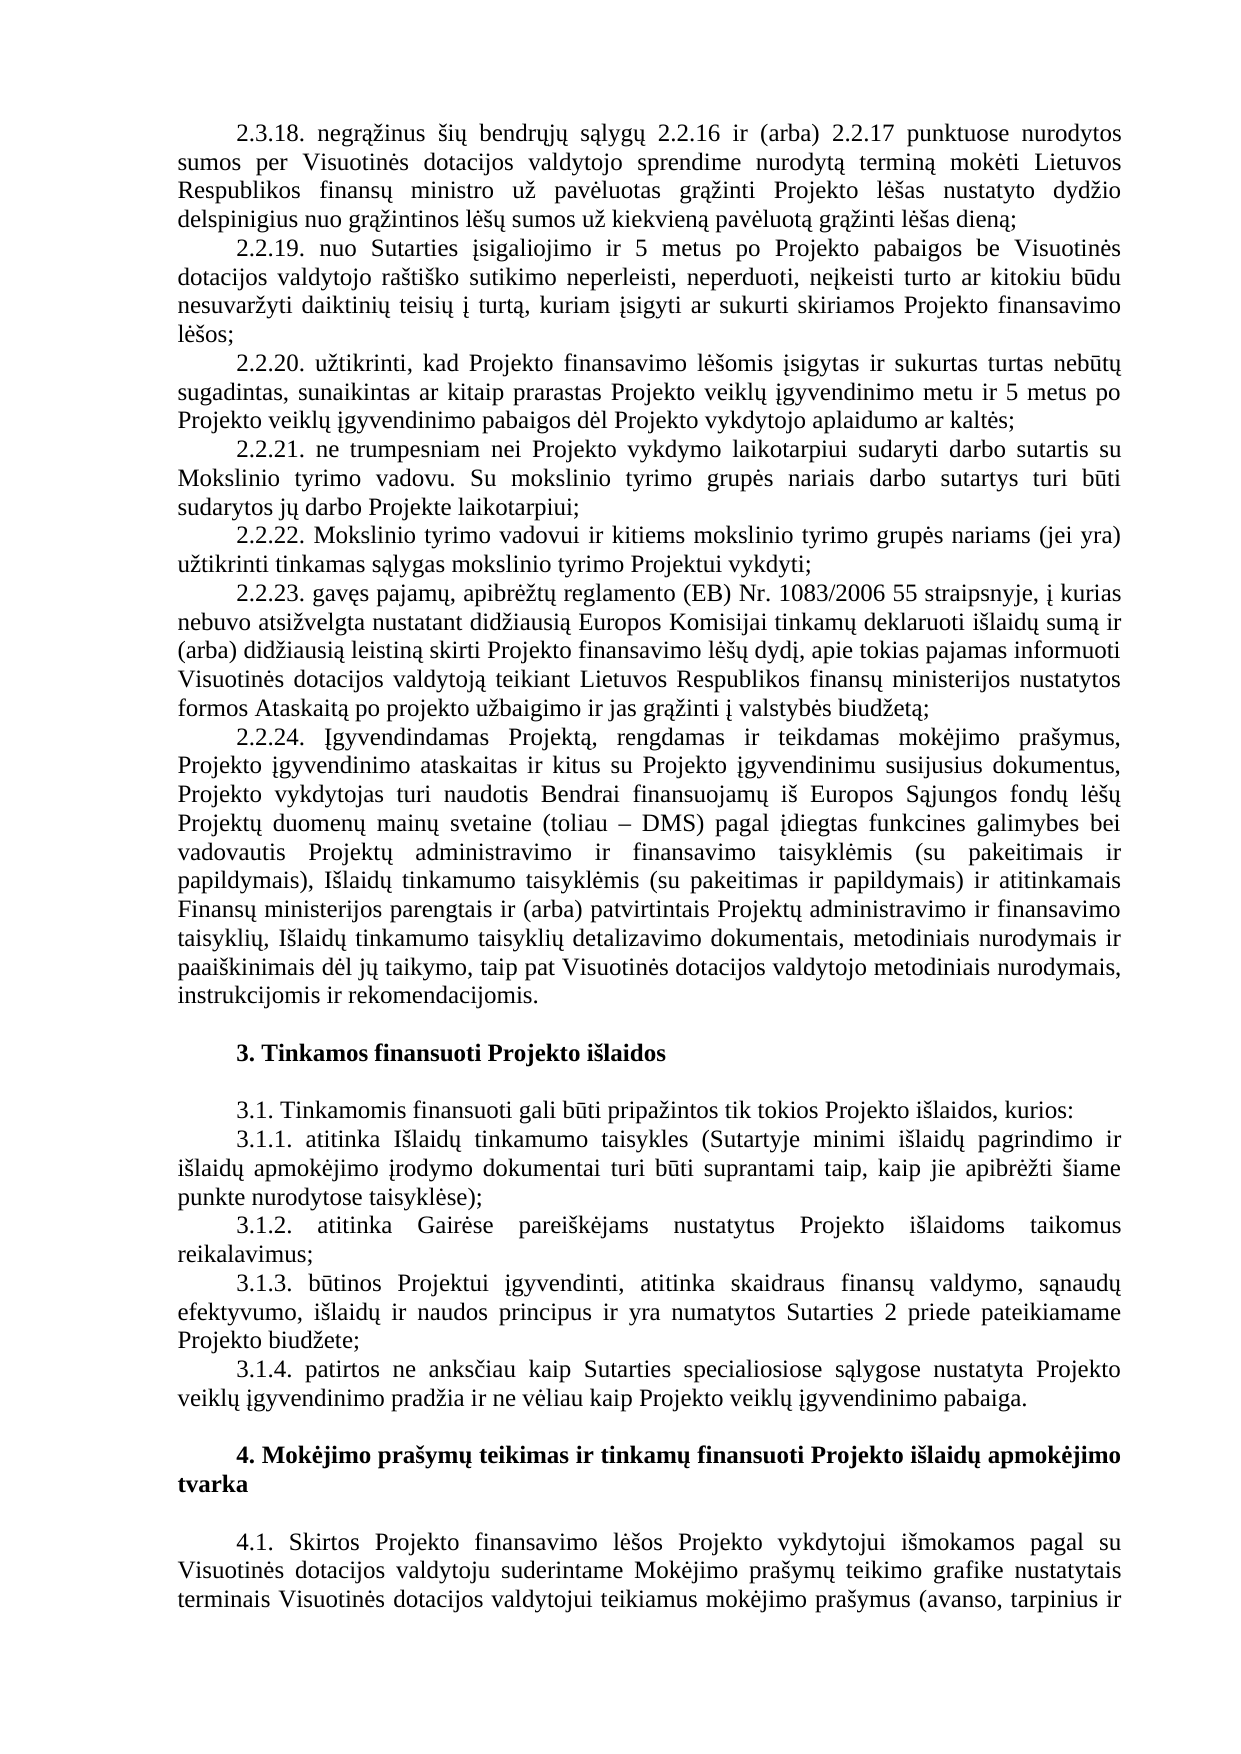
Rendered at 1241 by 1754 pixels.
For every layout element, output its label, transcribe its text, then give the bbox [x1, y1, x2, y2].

text 3.1.1. atitinka Išlaidų tinkamumo taisykles (Sutartyje minimi išlaidų pagrindimo ir išlaidų apmokėjimo įrodymo dokumentai turi būti suprantami taip, kaip jie apibrėžti šiame punkte nurodytose taisyklėse); [177, 1124, 1122, 1211]
text 2.2.24. Įgyvendindamas Projektą, rengdamas ir teikdamas mokėjimo prašymus, Projekto įgyvendinimo ataskaitas ir kitus su Projekto įgyvendinimu susijusius dokumentus, Projekto vykdytojas turi naudotis Bendrai finansuojamų iš Europos Sąjungos fondų lėšų Projektų duomenų mainų svetaine (toliau – DMS) pagal įdiegtas funkcines galimybes bei vadovautis Projektų administravimo ir finansavimo taisyklėmis (su pakeitimais ir papildymais), Išlaidų tinkamumo taisyklėmis (su pakeitimas ir papildymais) ir atitinkamais Finansų ministerijos parengtais ir (arba) patvirtintais Projektų administravimo ir finansavimo taisyklių, Išlaidų tinkamumo taisyklių detalizavimo dokumentais, metodiniais nurodymais ir paaiškinimais dėl jų taikymo, taip pat Visuotinės dotacijos valdytojo metodiniais nurodymais, instrukcijomis ir rekomendacijomis. [177, 722, 1122, 1009]
text 2.2.22. Mokslinio tyrimo vadovui ir kitiems mokslinio tyrimo grupės nariams (jei yra) užtikrinti tinkamas sąlygas mokslinio tyrimo Projektui vykdyti; [177, 521, 1122, 578]
text 4. Mokėjimo prašymų teikimas ir tinkamų finansuoti Projekto išlaidų apmokėjimo tvarka [177, 1441, 1122, 1498]
text 3. Tinkamos finansuoti Projekto išlaidos [177, 1038, 1122, 1067]
text 2.3.18. negrąžinus šių bendrųjų sąlygų 2.2.16 ir (arba) 2.2.17 punktuose nurodytos sumos per Visuotinės dotacijos valdytojo sprendime nurodytą terminą mokėti Lietuvos Respublikos finansų ministro už pavėluotas grąžinti Projekto lėšas nustatyto dydžio delspinigius nuo grąžintinos lėšų sumos už kiekvieną pavėluotą grąžinti lėšas dieną; [177, 118, 1122, 233]
text 2.2.20. užtikrinti, kad Projekto finansavimo lėšomis įsigytas ir sukurtas turtas nebūtų sugadintas, sunaikintas ar kitaip prarastas Projekto veiklų įgyvendinimo metu ir 5 metus po Projekto veiklų įgyvendinimo pabaigos dėl Projekto vykdytojo aplaidumo ar kaltės; [177, 348, 1122, 434]
text 2.2.19. nuo Sutarties įsigaliojimo ir 5 metus po Projekto pabaigos be Visuotinės dotacijos valdytojo raštiško sutikimo neperleisti, neperduoti, neįkeisti turto ar kitokiu būdu nesuvaržyti daiktinių teisių į turtą, kuriam įsigyti ar sukurti skiriamos Projekto finansavimo lėšos; [177, 233, 1122, 348]
text 3.1.3. būtinos Projektui įgyvendinti, atitinka skaidraus finansų valdymo, sąnaudų efektyvumo, išlaidų ir naudos principus ir yra numatytos Sutarties 2 priede pateikiamame Projekto biudžete; [177, 1268, 1122, 1354]
text 3.1. Tinkamomis finansuoti gali būti pripažintos tik tokios Projekto išlaidos, kurios: [177, 1096, 1122, 1124]
text 4.1. Skirtos Projekto finansavimo lėšos Projekto vykdytojui išmokamos pagal su Visuotinės dotacijos valdytoju suderintame Mokėjimo prašymų teikimo grafike nustatytais terminais Visuotinės dotacijos valdytojui teikiamus mokėjimo prašymus (avanso, tarpinius ir [177, 1527, 1122, 1613]
text 2.2.23. gavęs pajamų, apibrėžtų reglamento (EB) Nr. 1083/2006 55 straipsnyje, į kurias nebuvo atsižvelgta nustatant didžiausią Europos Komisijai tinkamų deklaruoti išlaidų sumą ir (arba) didžiausią leistiną skirti Projekto finansavimo lėšų dydį, apie tokias pajamas informuoti Visuotinės dotacijos valdytoją teikiant Lietuvos Respublikos finansų ministerijos nustatytos formos Ataskaitą po projekto užbaigimo ir jas grąžinti į valstybės biudžetą; [177, 578, 1122, 722]
text 3.1.2. atitinka Gairėse pareiškėjams nustatytus Projekto išlaidoms taikomus reikalavimus; [177, 1211, 1122, 1268]
text 3.1.4. patirtos ne anksčiau kaip Sutarties specialiosiose sąlygose nustatyta Projekto veiklų įgyvendinimo pradžia ir ne vėliau kaip Projekto veiklų įgyvendinimo pabaiga. [177, 1354, 1122, 1412]
text 2.2.21. ne trumpesniam nei Projekto vykdymo laikotarpiui sudaryti darbo sutartis su Mokslinio tyrimo vadovu. Su mokslinio tyrimo grupės nariais darbo sutartys turi būti sudarytos jų darbo Projekte laikotarpiui; [177, 434, 1122, 521]
